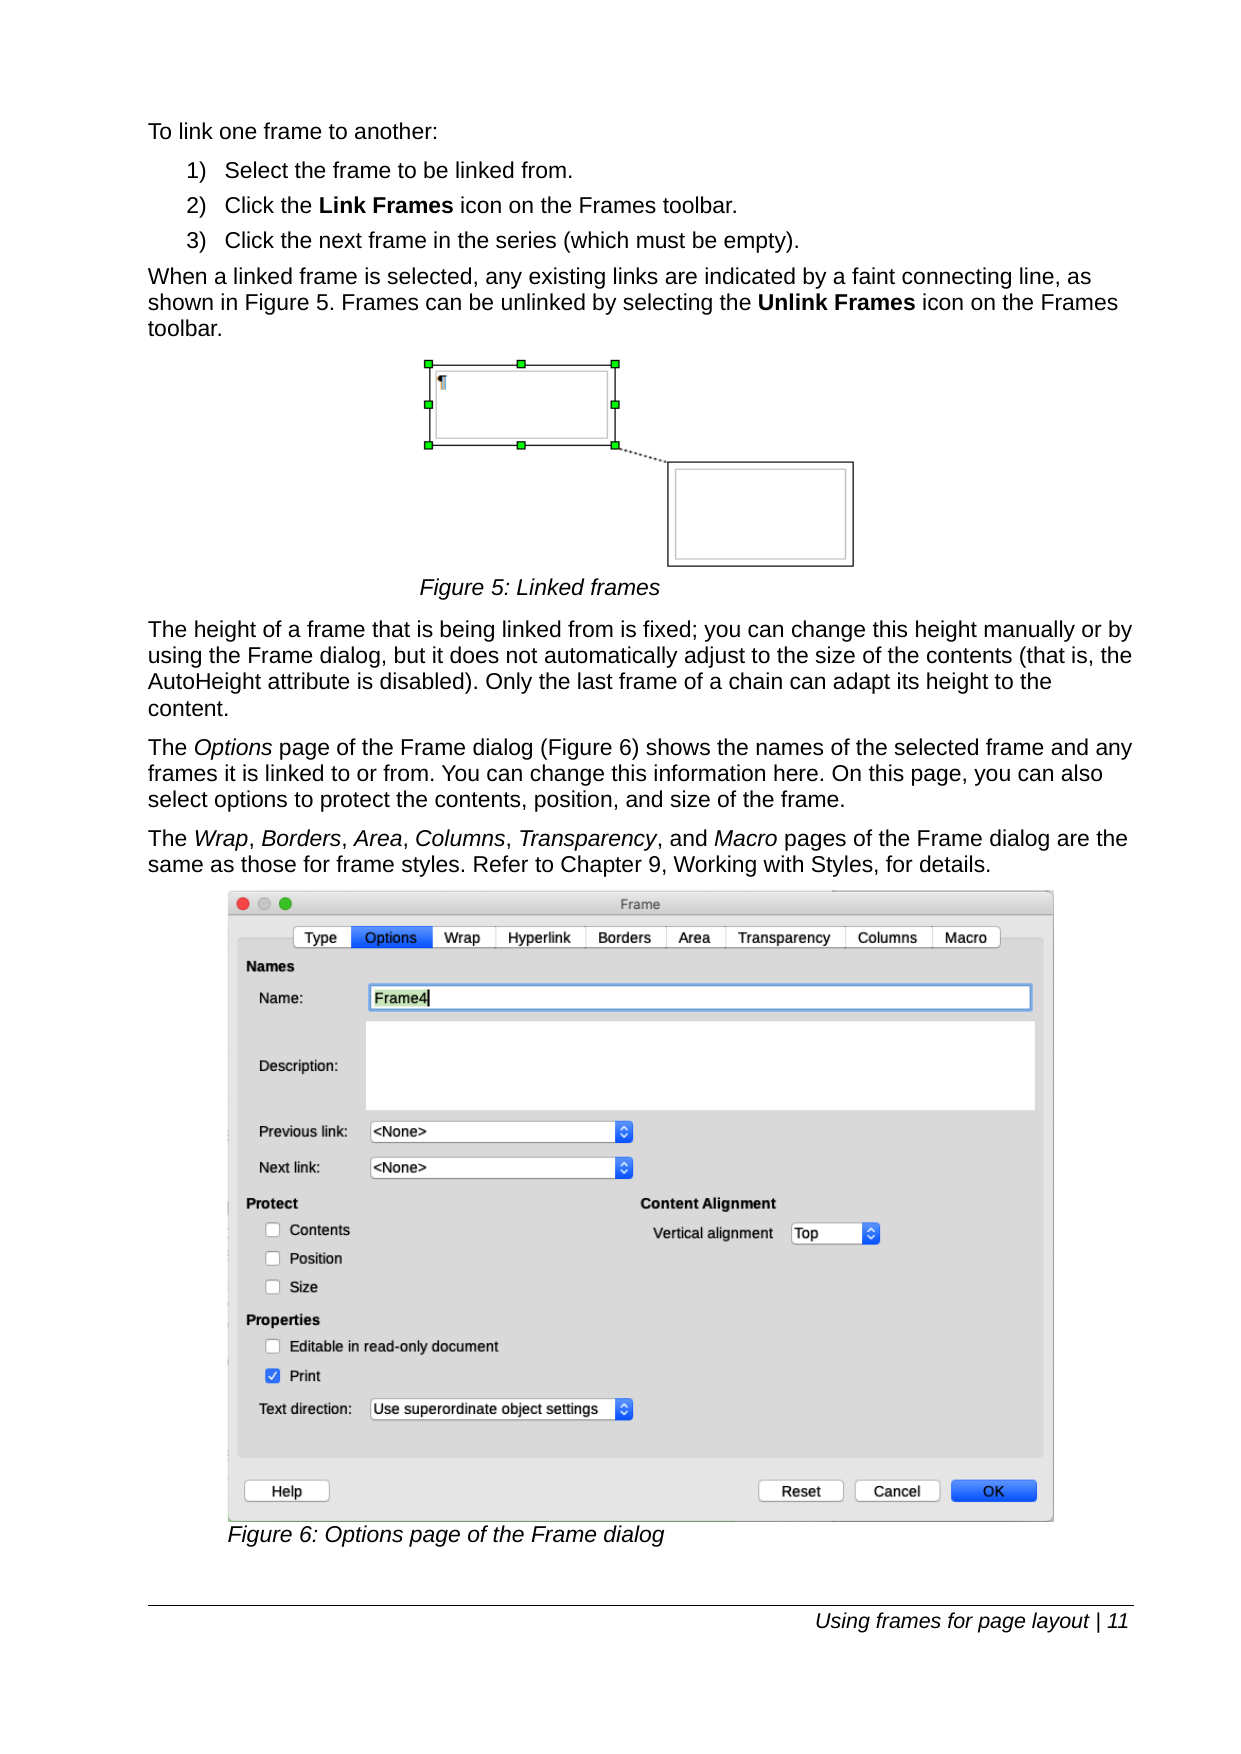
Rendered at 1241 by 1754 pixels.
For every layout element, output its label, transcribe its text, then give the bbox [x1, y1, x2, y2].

list Select the frame to be linked from. [207, 157, 1134, 183]
text When a linked frame is selected, any existing links are indicated by a faint connecting line, as shown in Figure 5. Frames can be unlinked by selecting the Unlink Frames icon on the Frames toolbar. [148, 263, 1134, 342]
picture [227, 890, 1054, 1522]
list Click the Link Frames icon on the Frames toolbar. [207, 192, 1134, 218]
text Figure 5: Linked frames [419, 574, 862, 600]
text Figure 6: Options page of the Frame dialog [227, 1522, 1054, 1548]
text The Options page of the Frame dialog (Figure 6) shows the names of the selected frame and any frames it is linked to or from. You can change this information here. On this page, you can also select options to protect the contents, position, and size of the frame. [148, 733, 1134, 813]
list Click the next frame in the series (which must be empty). [207, 227, 1134, 254]
list To link one frame to another: [148, 118, 1134, 144]
text The Wrap, Borders, Area, Columns, Transparency, and Macro pages of the Frame dialog are the same as those for frame styles. Refer to Chapter 9, Working with Styles, for details. [148, 825, 1134, 878]
picture [419, 354, 863, 574]
text The height of a frame that is being linked from is fixed; you can change this height manually or by using the Frame dialog, but it does not automatically adjust to the size of the contents (that is, the AutoHeight attribute is disabled). Only the last frame of a chain can adapt its height to the content. [148, 616, 1134, 721]
